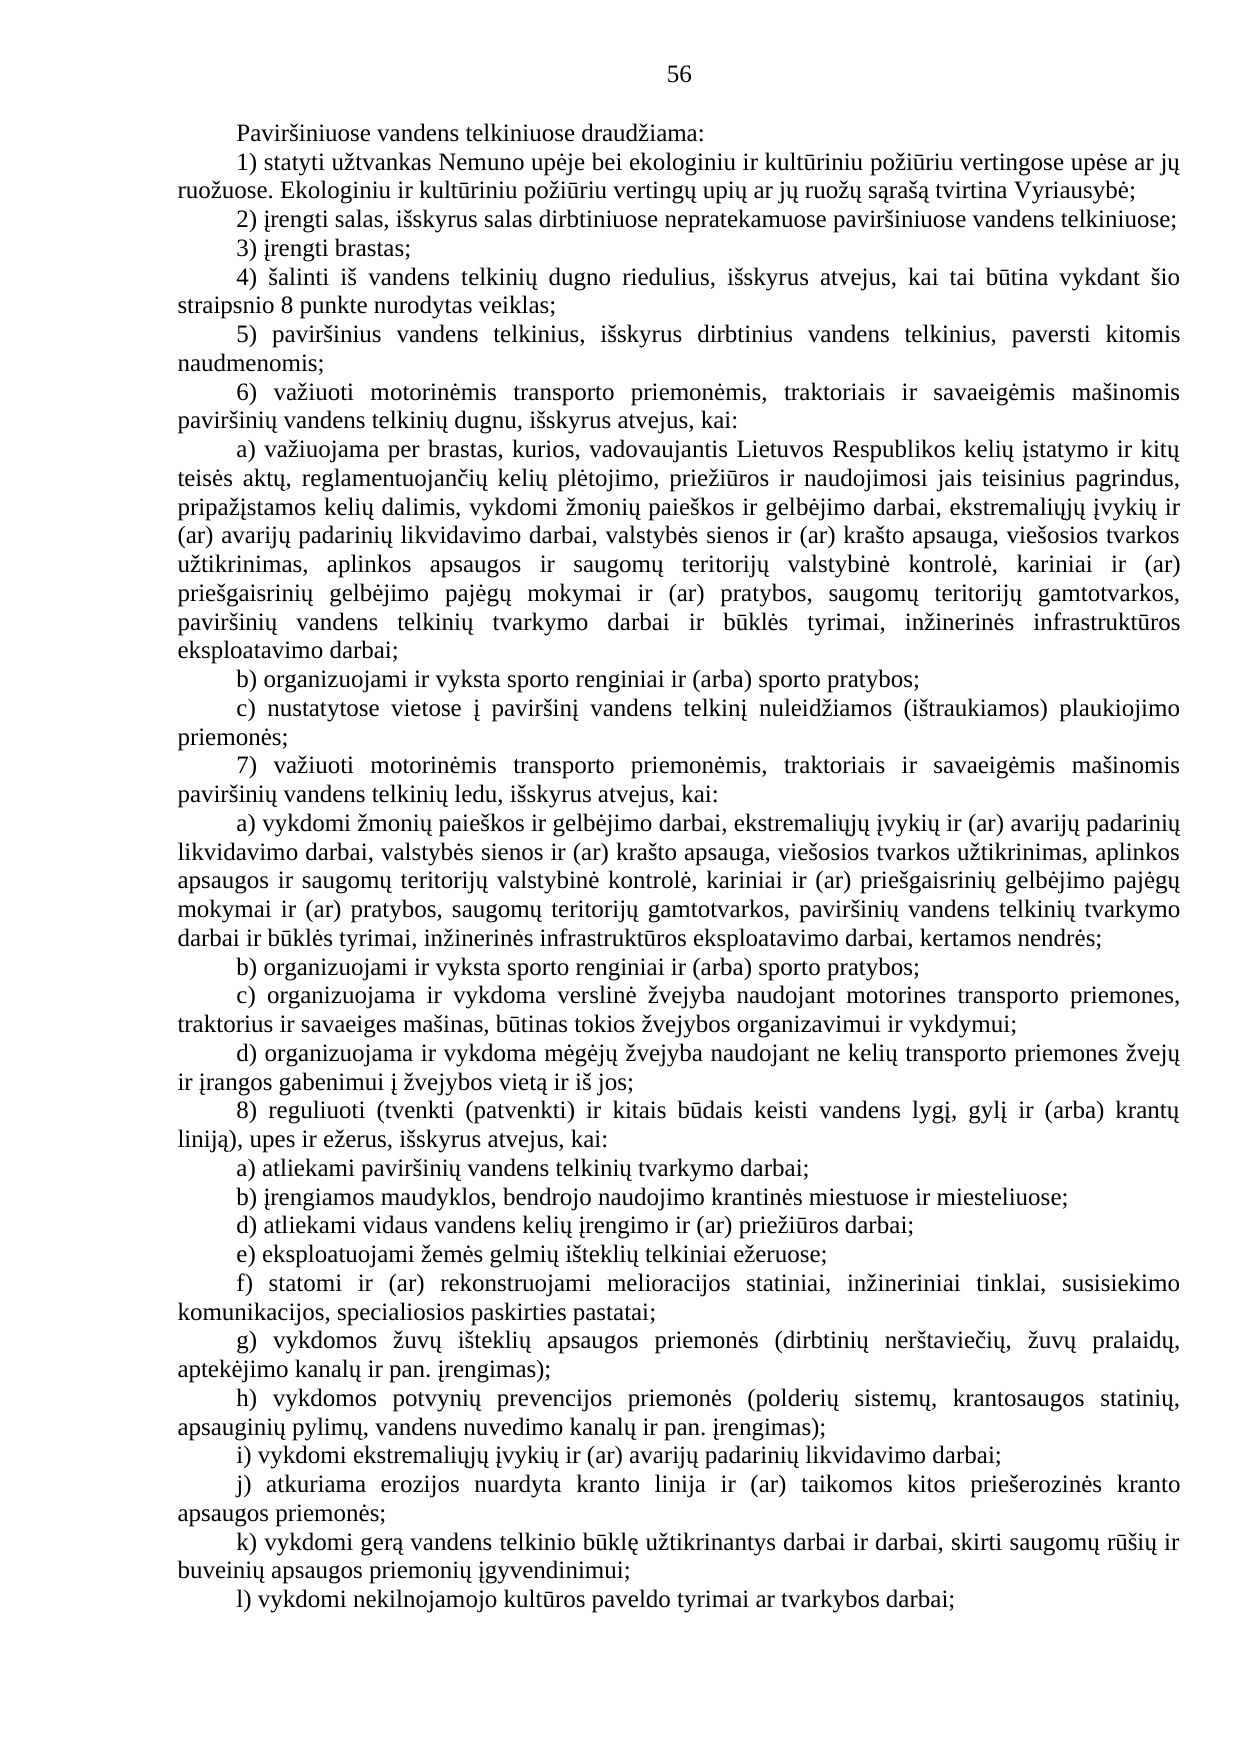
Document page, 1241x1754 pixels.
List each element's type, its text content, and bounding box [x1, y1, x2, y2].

text 5) paviršinius vandens telkinius, išskyrus dirbtinius vandens telkinius, paversti kitomis naudmenomis; [177, 319, 1181, 377]
text c) organizuojama ir vykdoma verslinė žvejyba naudojant motorines transporto priemones, traktorius ir savaeiges mašinas, būtinas tokios žvejybos organizavimui ir vykdymui; [177, 981, 1181, 1038]
text e) eksploatuojami žemės gelmių išteklių telkiniai ežeruose; [177, 1239, 1181, 1268]
text k) vykdomi gerą vandens telkinio būklę užtikrinantys darbai ir darbai, skirti saugomų rūšių ir buveinių apsaugos priemonių įgyvendinimui; [177, 1527, 1181, 1584]
text 8) reguliuoti (tvenkti (patvenkti) ir kitais būdais keisti vandens lygį, gylį ir (arba) krantų liniją), upes ir ežerus, išskyrus atvejus, kai: [177, 1096, 1181, 1153]
text l) vykdomi nekilnojamojo kultūros paveldo tyrimai ar tvarkybos darbai; [177, 1584, 1181, 1613]
text h) vykdomos potvynių prevencijos priemonės (polderių sistemų, krantosaugos statinių, apsauginių pylimų, vandens nuvedimo kanalų ir pan. įrengimas); [177, 1383, 1181, 1441]
text b) įrengiamos maudyklos, bendrojo naudojimo krantinės miestuose ir miesteliuose; [177, 1182, 1181, 1211]
text f) statomi ir (ar) rekonstruojami melioracijos statiniai, inžineriniai tinklai, susisiekimo komunikacijos, specialiosios paskirties pastatai; [177, 1268, 1181, 1326]
text c) nustatytose vietose į paviršinį vandens telkinį nuleidžiamos (ištraukiamos) plaukiojimo priemonės; [177, 693, 1181, 751]
text b) organizuojami ir vyksta sporto renginiai ir (arba) sporto pratybos; [177, 664, 1181, 693]
text 3) įrengti brastas; [177, 233, 1181, 262]
text b) organizuojami ir vyksta sporto renginiai ir (arba) sporto pratybos; [177, 952, 1181, 981]
text a) važiuojama per brastas, kurios, vadovaujantis Lietuvos Respublikos kelių įstatymo ir kitų teisės aktų, reglamentuojančių kelių plėtojimo, priežiūros ir naudojimosi jais teisinius pagrindus, pripažįstamos kelių dalimis, vykdomi žmonių paieškos ir gelbėjimo darbai, ekstremaliųjų įvykių ir (ar) avarijų padarinių likvidavimo darbai, valstybės sienos ir (ar) krašto apsauga, viešosios tvarkos užtikrinimas, aplinkos apsaugos ir saugomų teritorijų valstybinė kontrolė, kariniai ir (ar) priešgaisrinių gelbėjimo pajėgų mokymai ir (ar) pratybos, saugomų teritorijų gamtotvarkos, paviršinių vandens telkinių tvarkymo darbai ir būklės tyrimai, inžinerinės infrastruktūros eksploatavimo darbai; [177, 434, 1181, 664]
text g) vykdomos žuvų išteklių apsaugos priemonės (dirbtinių nerštaviečių, žuvų pralaidų, aptekėjimo kanalų ir pan. įrengimas); [177, 1326, 1181, 1383]
text 6) važiuoti motorinėmis transporto priemonėmis, traktoriais ir savaeigėmis mašinomis paviršinių vandens telkinių dugnu, išskyrus atvejus, kai: [177, 377, 1181, 434]
text 2) įrengti salas, išskyrus salas dirbtiniuose nepratekamuose paviršiniuose vandens telkiniuose; [177, 204, 1181, 233]
text 4) šalinti iš vandens telkinių dugno riedulius, išskyrus atvejus, kai tai būtina vykdant šio straipsnio 8 punkte nurodytas veiklas; [177, 262, 1181, 319]
text a) vykdomi žmonių paieškos ir gelbėjimo darbai, ekstremaliųjų įvykių ir (ar) avarijų padarinių likvidavimo darbai, valstybės sienos ir (ar) krašto apsauga, viešosios tvarkos užtikrinimas, aplinkos apsaugos ir saugomų teritorijų valstybinė kontrolė, kariniai ir (ar) priešgaisrinių gelbėjimo pajėgų mokymai ir (ar) pratybos, saugomų teritorijų gamtotvarkos, paviršinių vandens telkinių tvarkymo darbai ir būklės tyrimai, inžinerinės infrastruktūros eksploatavimo darbai, kertamos nendrės; [177, 808, 1181, 952]
text d) organizuojama ir vykdoma mėgėjų žvejyba naudojant ne kelių transporto priemones žvejų ir įrangos gabenimui į žvejybos vietą ir iš jos; [177, 1038, 1181, 1096]
text i) vykdomi ekstremaliųjų įvykių ir (ar) avarijų padarinių likvidavimo darbai; [177, 1441, 1181, 1469]
text j) atkuriama erozijos nuardyta kranto linija ir (ar) taikomos kitos priešerozinės kranto apsaugos priemonės; [177, 1469, 1181, 1527]
text a) atliekami paviršinių vandens telkinių tvarkymo darbai; [177, 1153, 1181, 1182]
text d) atliekami vidaus vandens kelių įrengimo ir (ar) priežiūros darbai; [177, 1211, 1181, 1239]
text 1) statyti užtvankas Nemuno upėje bei ekologiniu ir kultūriniu požiūriu vertingose upėse ar jų ruožuose. Ekologiniu ir kultūriniu požiūriu vertingų upių ar jų ruožų sąrašą tvirtina Vyriausybė; [177, 147, 1181, 204]
text Paviršiniuose vandens telkiniuose draudžiama: [177, 118, 1181, 147]
text 7) važiuoti motorinėmis transporto priemonėmis, traktoriais ir savaeigėmis mašinomis paviršinių vandens telkinių ledu, išskyrus atvejus, kai: [177, 751, 1181, 808]
